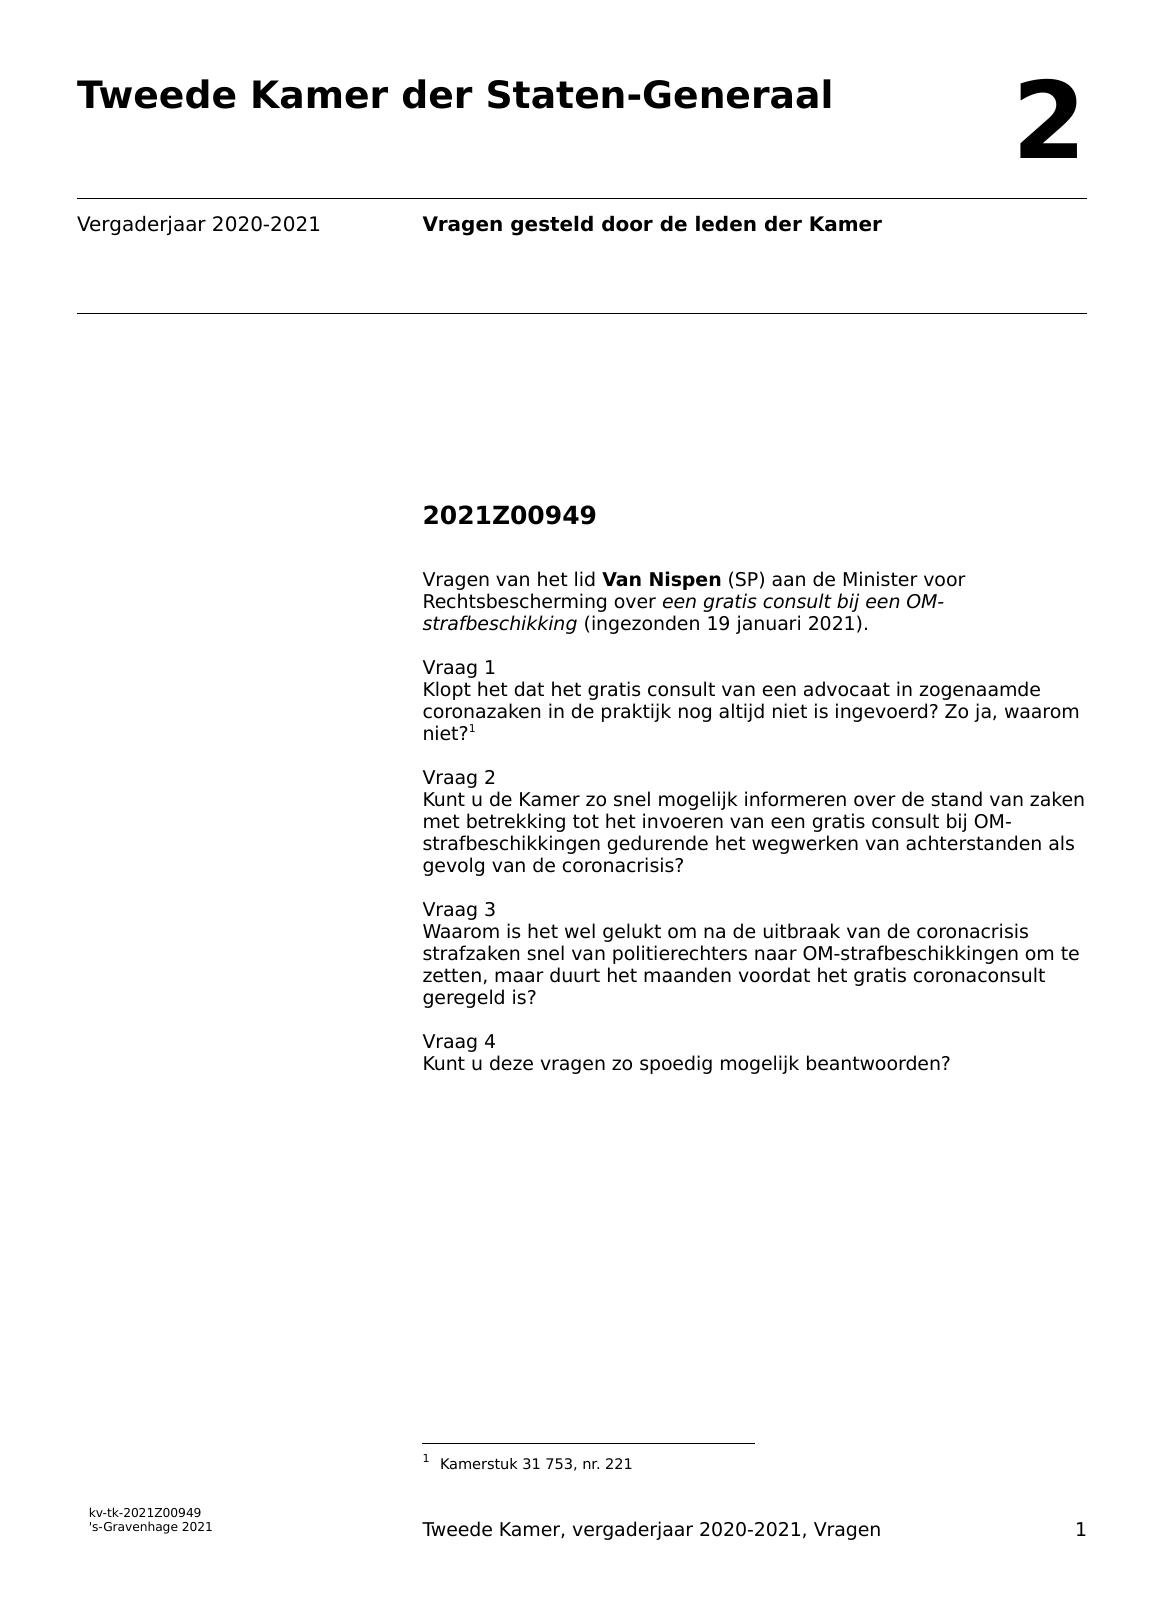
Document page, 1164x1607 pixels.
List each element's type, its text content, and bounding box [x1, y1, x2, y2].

text Klopt het dat het gratis consult van een advocaat in zogenaamde coronazaken in de praktijk nog altijd niet is ingevoerd? Zo ja, waarom niet? [422, 679, 1087, 745]
text kv-tk-2021Z00949 [88, 1506, 323, 1520]
text Vraag 3 [422, 899, 1087, 921]
text Kunt u deze vragen zo spoedig mogelijk beantwoorden? [422, 1053, 1087, 1075]
text 's-Gravenhage 2021 [88, 1520, 323, 1534]
table_cell Vragen gesteld door de leden der Kamer [422, 199, 1087, 313]
text Vragen van het lid Van Nispen (SP) aan de Minister voor Rechtsbescherming over een gratis consult bij een OM-strafbeschikking (ingezonden 19 januari 2021). [422, 569, 1087, 635]
text Waarom is het wel gelukt om na de uitbraak van de coronacrisis strafzaken snel van politierechters naar OM-strafbeschikkingen om te zetten, maar duurt het maanden voordat het gratis coronaconsult geregeld is? [422, 921, 1087, 1009]
text Vraag 4 [422, 1031, 1087, 1053]
table_cell Vergaderjaar 2020-2021 [77, 199, 422, 313]
table_header 2 [886, 59, 1087, 198]
text Kunt u de Kamer zo snel mogelijk informeren over de stand van zaken met betrekking tot het invoeren van een gratis consult bij OM-strafbeschikkingen gedurende het wegwerken van achterstanden als gevolg van de coronacrisis? [422, 789, 1087, 877]
text Kamerstuk 31 753, nr. 221 [422, 1452, 1087, 1474]
text 2021Z00949 [422, 501, 1087, 531]
text Vraag 1 [422, 657, 1087, 679]
table_header Tweede Kamer der Staten-Generaal [77, 59, 886, 198]
text Vraag 2 [422, 767, 1087, 789]
